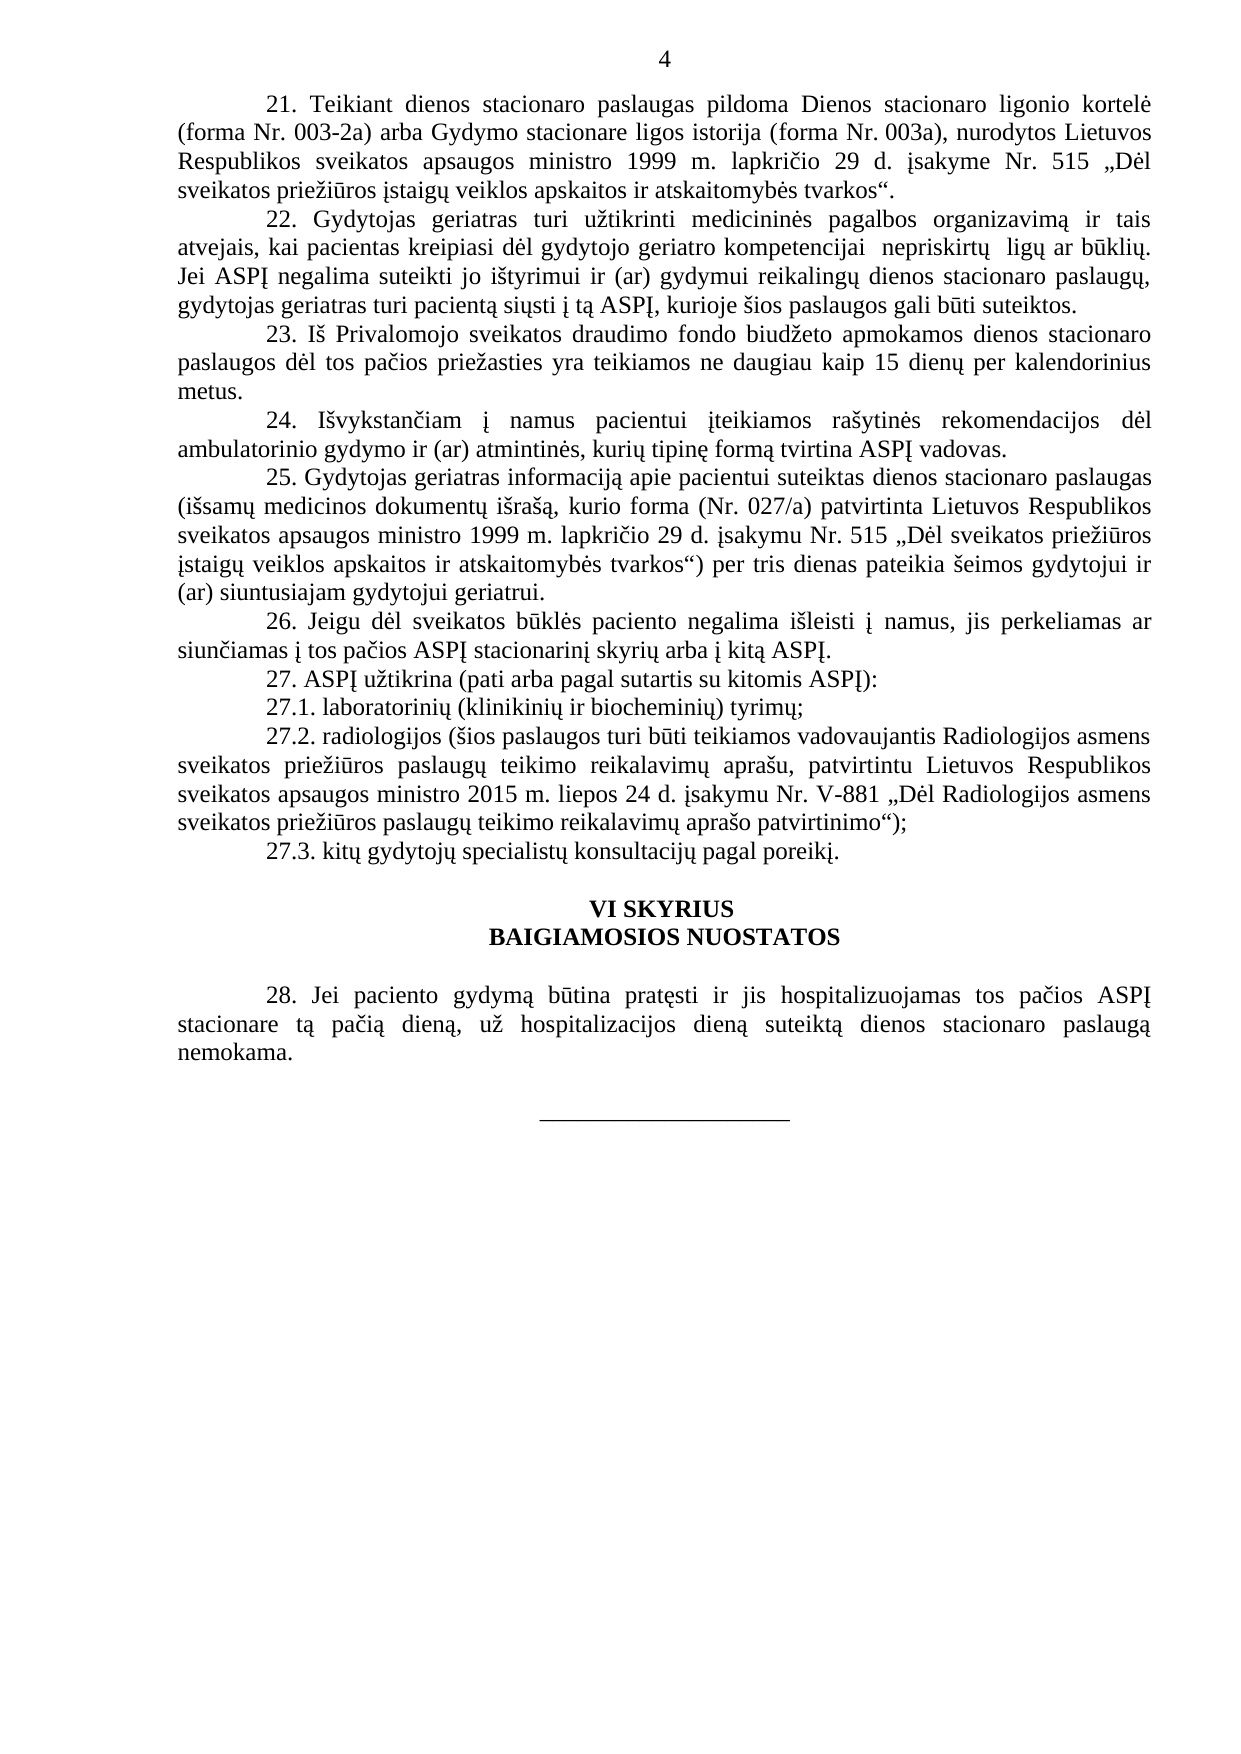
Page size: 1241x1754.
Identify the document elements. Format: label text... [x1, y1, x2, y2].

text 23. Iš Privalomojo sveikatos draudimo fondo biudžeto apmokamos dienos stacionaro paslaugos dėl tos pačios priežasties yra teikiamos ne daugiau kaip 15 dienų per kalendorinius metus. [177, 319, 1152, 405]
text BAIGIAMOSIOS NUOSTATOS [177, 922, 1152, 951]
text 25. Gydytojas geriatras informaciją apie pacientui suteiktas dienos stacionaro paslaugas (išsamų medicinos dokumentų išrašą, kurio forma (Nr. 027/a) patvirtinta Lietuvos Respublikos sveikatos apsaugos ministro 1999 m. lapkričio 29 d. įsakymu Nr. 515 „Dėl sveikatos priežiūros įstaigų veiklos apskaitos ir atskaitomybės tvarkos“) per tris dienas pateikia šeimos gydytojui ir (ar) siuntusiajam gydytojui geriatrui. [177, 462, 1152, 606]
text 21. Teikiant dienos stacionaro paslaugas pildoma Dienos stacionaro ligonio kortelė (forma Nr. 003-2a) arba Gydymo stacionare ligos istorija (forma Nr. 003a), nurodytos Lietuvos Respublikos sveikatos apsaugos ministro 1999 m. lapkričio 29 d. įsakyme Nr. 515 „Dėl sveikatos priežiūros įstaigų veiklos apskaitos ir atskaitomybės tvarkos“. [177, 89, 1152, 204]
text VI SKYRIUS [177, 894, 1152, 922]
text 22. Gydytojas geriatras turi užtikrinti medicininės pagalbos organizavimą ir tais atvejais, kai pacientas kreipiasi dėl gydytojo geriatro kompetencijai nepriskirtų ligų ar būklių. Jei ASPĮ negalima suteikti jo ištyrimui ir (ar) gydymui reikalingų dienos stacionaro paslaugų, gydytojas geriatras turi pacientą siųsti į tą ASPĮ, kurioje šios paslaugos gali būti suteiktos. [177, 204, 1152, 319]
text 27.2. radiologijos (šios paslaugos turi būti teikiamos vadovaujantis Radiologijos asmens sveikatos priežiūros paslaugų teikimo reikalavimų aprašu, patvirtintu Lietuvos Respublikos sveikatos apsaugos ministro 2015 m. liepos 24 d. įsakymu Nr. V-881 „Dėl Radiologijos asmens sveikatos priežiūros paslaugų teikimo reikalavimų aprašo patvirtinimo“); [177, 721, 1152, 836]
text 27.1. laboratorinių (klinikinių ir biocheminių) tyrimų; [177, 692, 1152, 721]
text 26. Jeigu dėl sveikatos būklės paciento negalima išleisti į namus, jis perkeliamas ar siunčiamas į tos pačios ASPĮ stacionarinį skyrių arba į kitą ASPĮ. [177, 606, 1152, 664]
text 27. ASPĮ užtikrina (pati arba pagal sutartis su kitomis ASPĮ): [177, 664, 1152, 692]
text ____________________ [177, 1095, 1152, 1124]
text 28. Jei paciento gydymą būtina pratęsti ir jis hospitalizuojamas tos pačios ASPĮ stacionare tą pačią dieną, už hospitalizacijos dieną suteiktą dienos stacionaro paslaugą nemokama. [177, 980, 1152, 1066]
text 27.3. kitų gydytojų specialistų konsultacijų pagal poreikį. [177, 836, 1152, 865]
text 24. Išvykstančiam į namus pacientui įteikiamos rašytinės rekomendacijos dėl ambulatorinio gydymo ir (ar) atmintinės, kurių tipinę formą tvirtina ASPĮ vadovas. [177, 405, 1152, 462]
